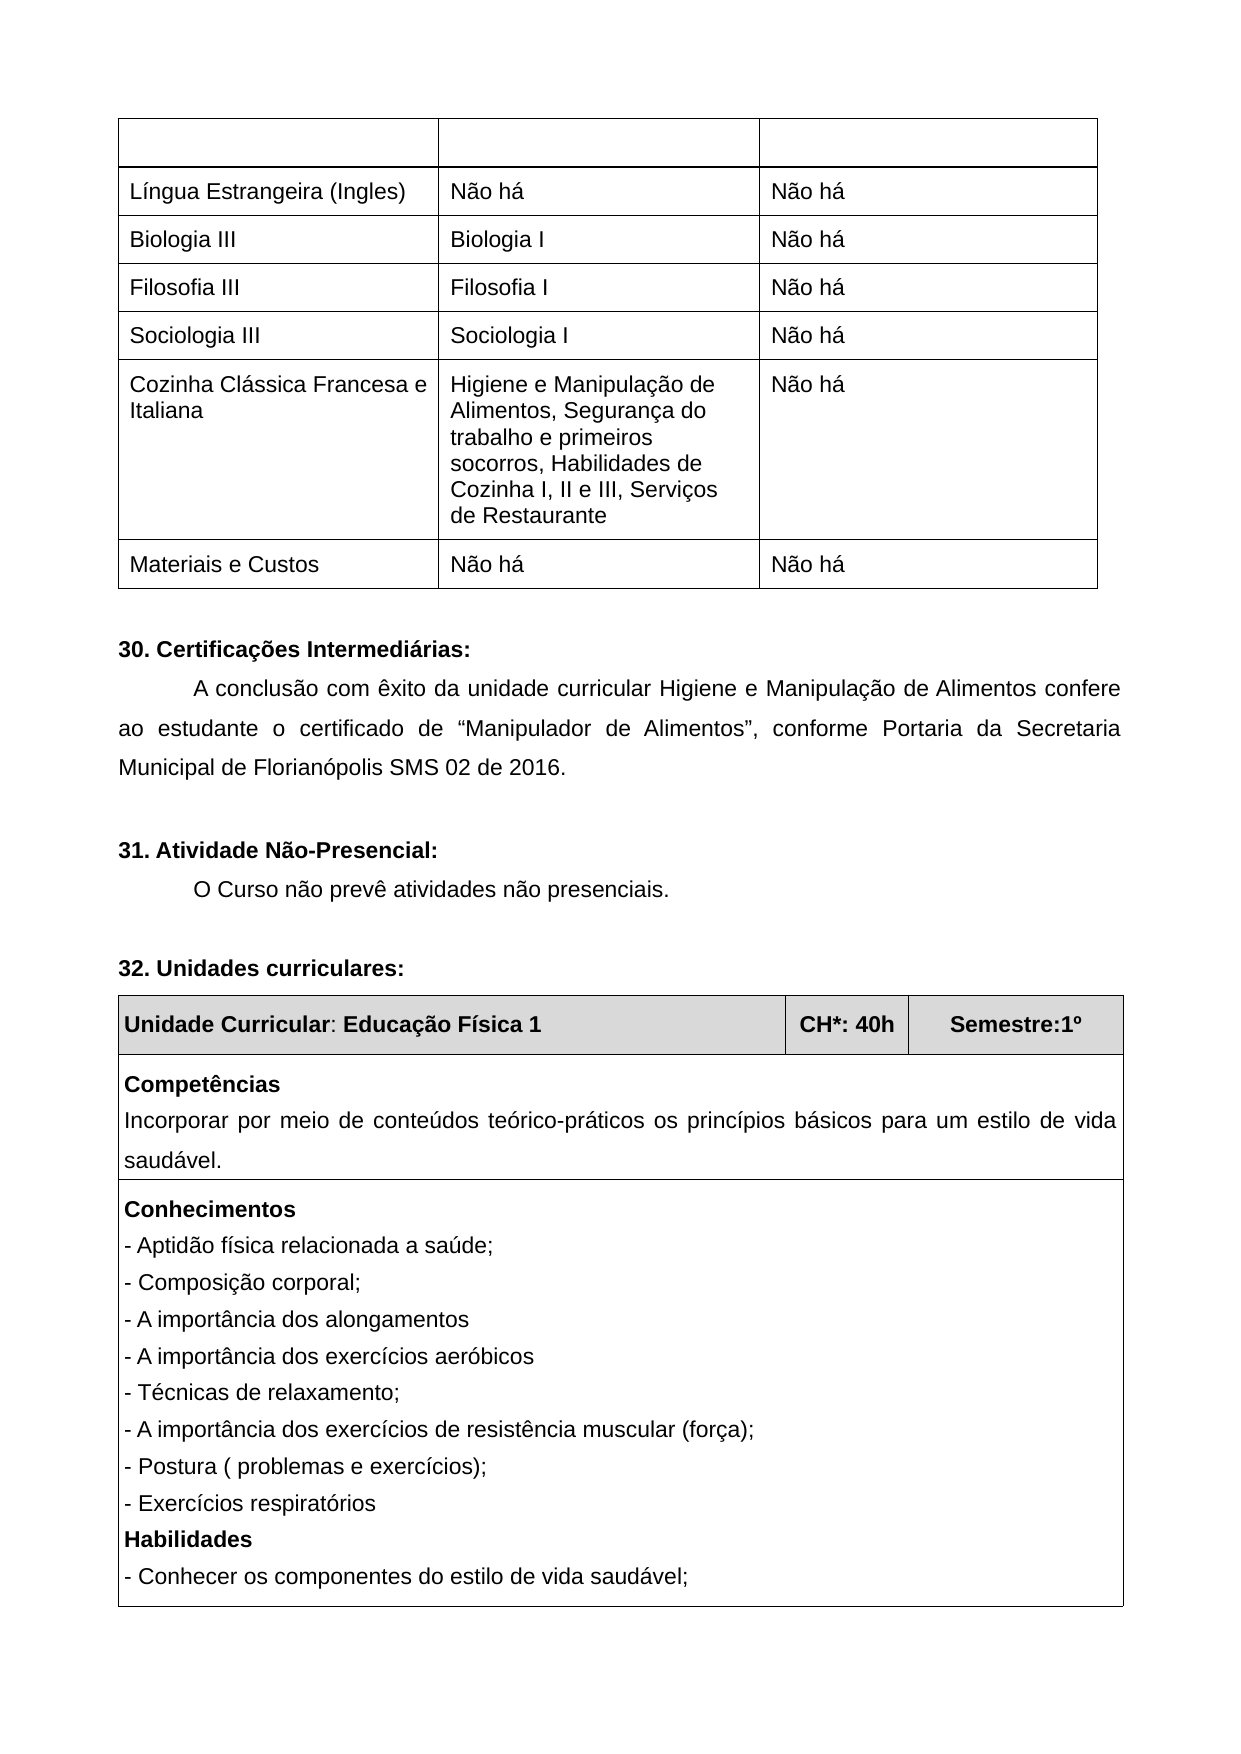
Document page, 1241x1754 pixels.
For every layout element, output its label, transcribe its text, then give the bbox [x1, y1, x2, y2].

text A conclusão com êxito da unidade curricular Higiene e Manipulação de Alimentos confere ao estudante o certificado de “Manipulador de Alimentos”, conforme Portaria da Secretaria Municipal de Florianópolis SMS 02 de 2016. [118, 675, 1122, 781]
table_cell Filosofia III [119, 264, 438, 311]
text 30. Certificações Intermediárias: [118, 636, 1122, 662]
table_cell Higiene e Manipulação de Alimentos, Segurança do trabalho e primeiros socorros, Habilidades de Cozinha I, II e III, Serviços de Restaurante [439, 360, 759, 539]
table_cell Sociologia I [439, 312, 759, 359]
table_cell Não há [760, 216, 1097, 263]
text O Curso não prevê atividades não presenciais. [118, 876, 1122, 903]
table_cell [119, 119, 438, 166]
table_cell Conhecimentos - Aptidão física relacionada a saúde; - Composição corporal; - A importância dos alongamentos - A importância dos exercícios aeróbicos - Técnicas de relaxamento; - A importância dos exercícios de resistência muscular (força); - Postura ( problemas e exercícios); - Exercícios respiratórios Habilidades - Conhecer os componentes do estilo de vida saudável; [119, 1180, 1123, 1606]
subtitle 32. Unidades curriculares: [118, 955, 1122, 982]
table_cell [760, 119, 1097, 166]
table_cell Não há [760, 540, 1097, 587]
table_header Semestre:1º [909, 996, 1123, 1054]
table_cell Cozinha Clássica Francesa e Italiana [119, 360, 438, 539]
table_cell Língua Estrangeira (Ingles) [119, 168, 438, 214]
table_cell Não há [760, 312, 1097, 359]
table_cell Sociologia III [119, 312, 438, 359]
table_cell Biologia III [119, 216, 438, 263]
table_header Unidade Curricular: Educação Física 1 [119, 996, 785, 1054]
text 31. Atividade Não-Presencial: [118, 837, 1122, 863]
table_cell Competências Incorporar por meio de conteúdos teórico-práticos os princípios básicos para um estilo de vida saudável. [119, 1055, 1123, 1179]
table_cell Não há [439, 168, 759, 214]
table_cell Materiais e Custos [119, 540, 438, 587]
table_cell Não há [760, 168, 1097, 214]
table_header CH*: 40h [786, 996, 908, 1054]
table_cell Não há [760, 264, 1097, 311]
table_cell Não há [760, 360, 1097, 539]
table_cell Não há [439, 540, 759, 587]
table_cell Filosofia I [439, 264, 759, 311]
table_cell Biologia I [439, 216, 759, 263]
table_cell [439, 119, 759, 166]
